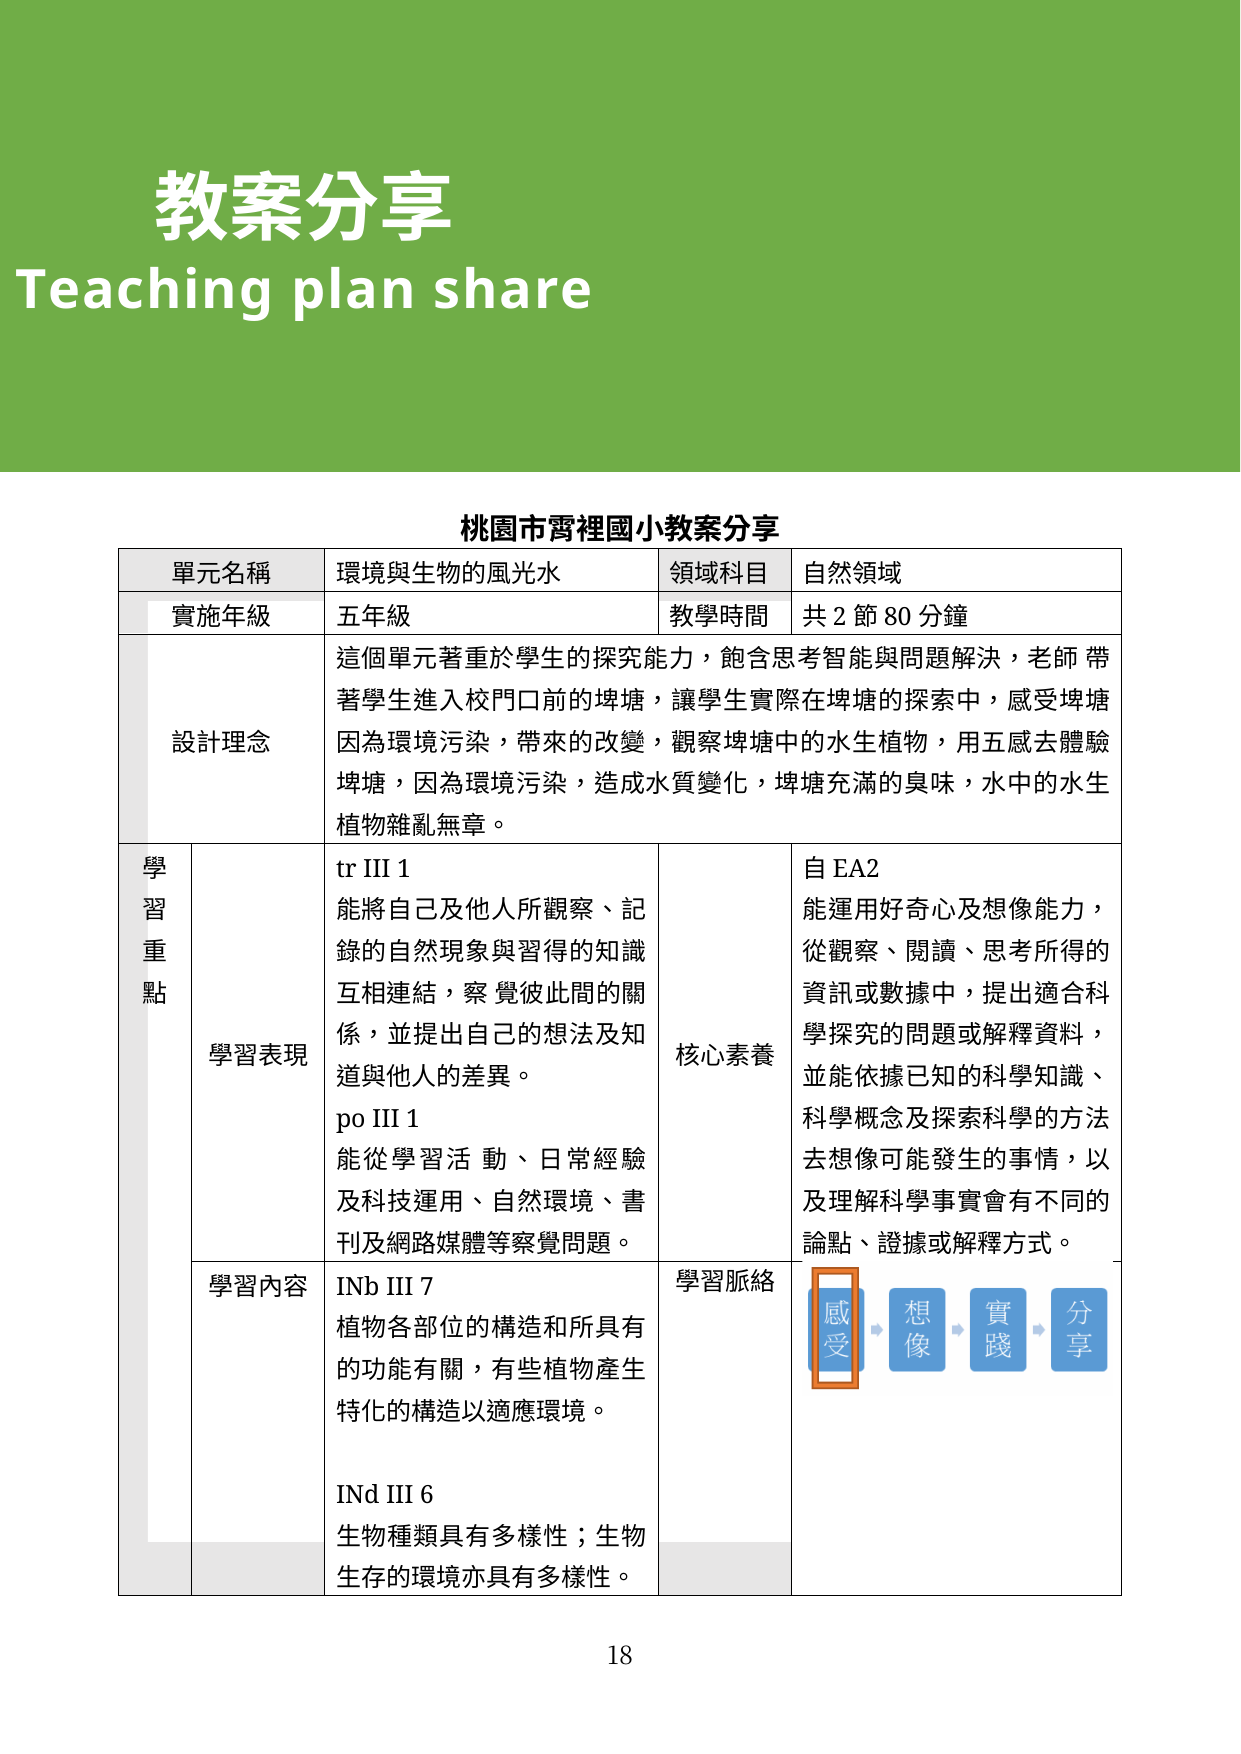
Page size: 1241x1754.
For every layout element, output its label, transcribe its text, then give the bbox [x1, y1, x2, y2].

table_cell 學習脈絡 [659, 1542, 791, 1595]
table_cell 這個單元著重於學生的探究能力，飽含思考智能與問題解決，老師 帶著學生進入校門口前的埤塘，讓學生實際在埤塘的探索中，感受埤塘因為環境污染，帶來的改變，觀察埤塘中的水生植物，用五感去體驗埤塘，因為環境污染，造成水質變化，埤塘充滿的臭味，水中的水生植物雜亂無章。 [1093, 635, 1121, 843]
table_header 單元名稱 [119, 549, 324, 591]
table_header 領域科目 [659, 549, 791, 591]
table_header 環境與生物的風光水 [325, 549, 658, 591]
table_cell 自EA2 能運用好奇心及想像能力，從觀察、閱讀、思考所得的資訊或數據中，提出適合科學探究的問題或解釋資料，並能依據已知的科學知識、科學概念及探索科學的方法去想像可能發生的事情，以及理解科學事實會有不同的論點、證據或解釋方式。 [1093, 844, 1121, 1261]
table_cell 學習內容 [192, 1542, 324, 1595]
table_cell 設計理念 [119, 635, 147, 843]
table_cell 實施年級 [119, 592, 324, 633]
table_cell 五年級 [325, 592, 658, 601]
table_cell 共2 節 80 分鐘 [792, 592, 1121, 633]
table_cell 教學時間 [659, 592, 791, 601]
table_cell INb III 7 植物各部位的構造和所具有的功能有關，有些植物產生特化的構造以適應環境。 INd III 6 生物種類具有多樣性；生物生存的環境亦具有多樣性。 INe III 12 生物的分布和習性，會受環境因素的影響 環境改變也會影響生存於其中的生物種類。 [325, 1542, 658, 1595]
text 桃園市霄裡國小教案分享 [148, 506, 1092, 548]
table_cell 學 習 重 點 [119, 844, 191, 1595]
table_cell [792, 1262, 1121, 1595]
table_header 自然領域 [792, 549, 1121, 591]
